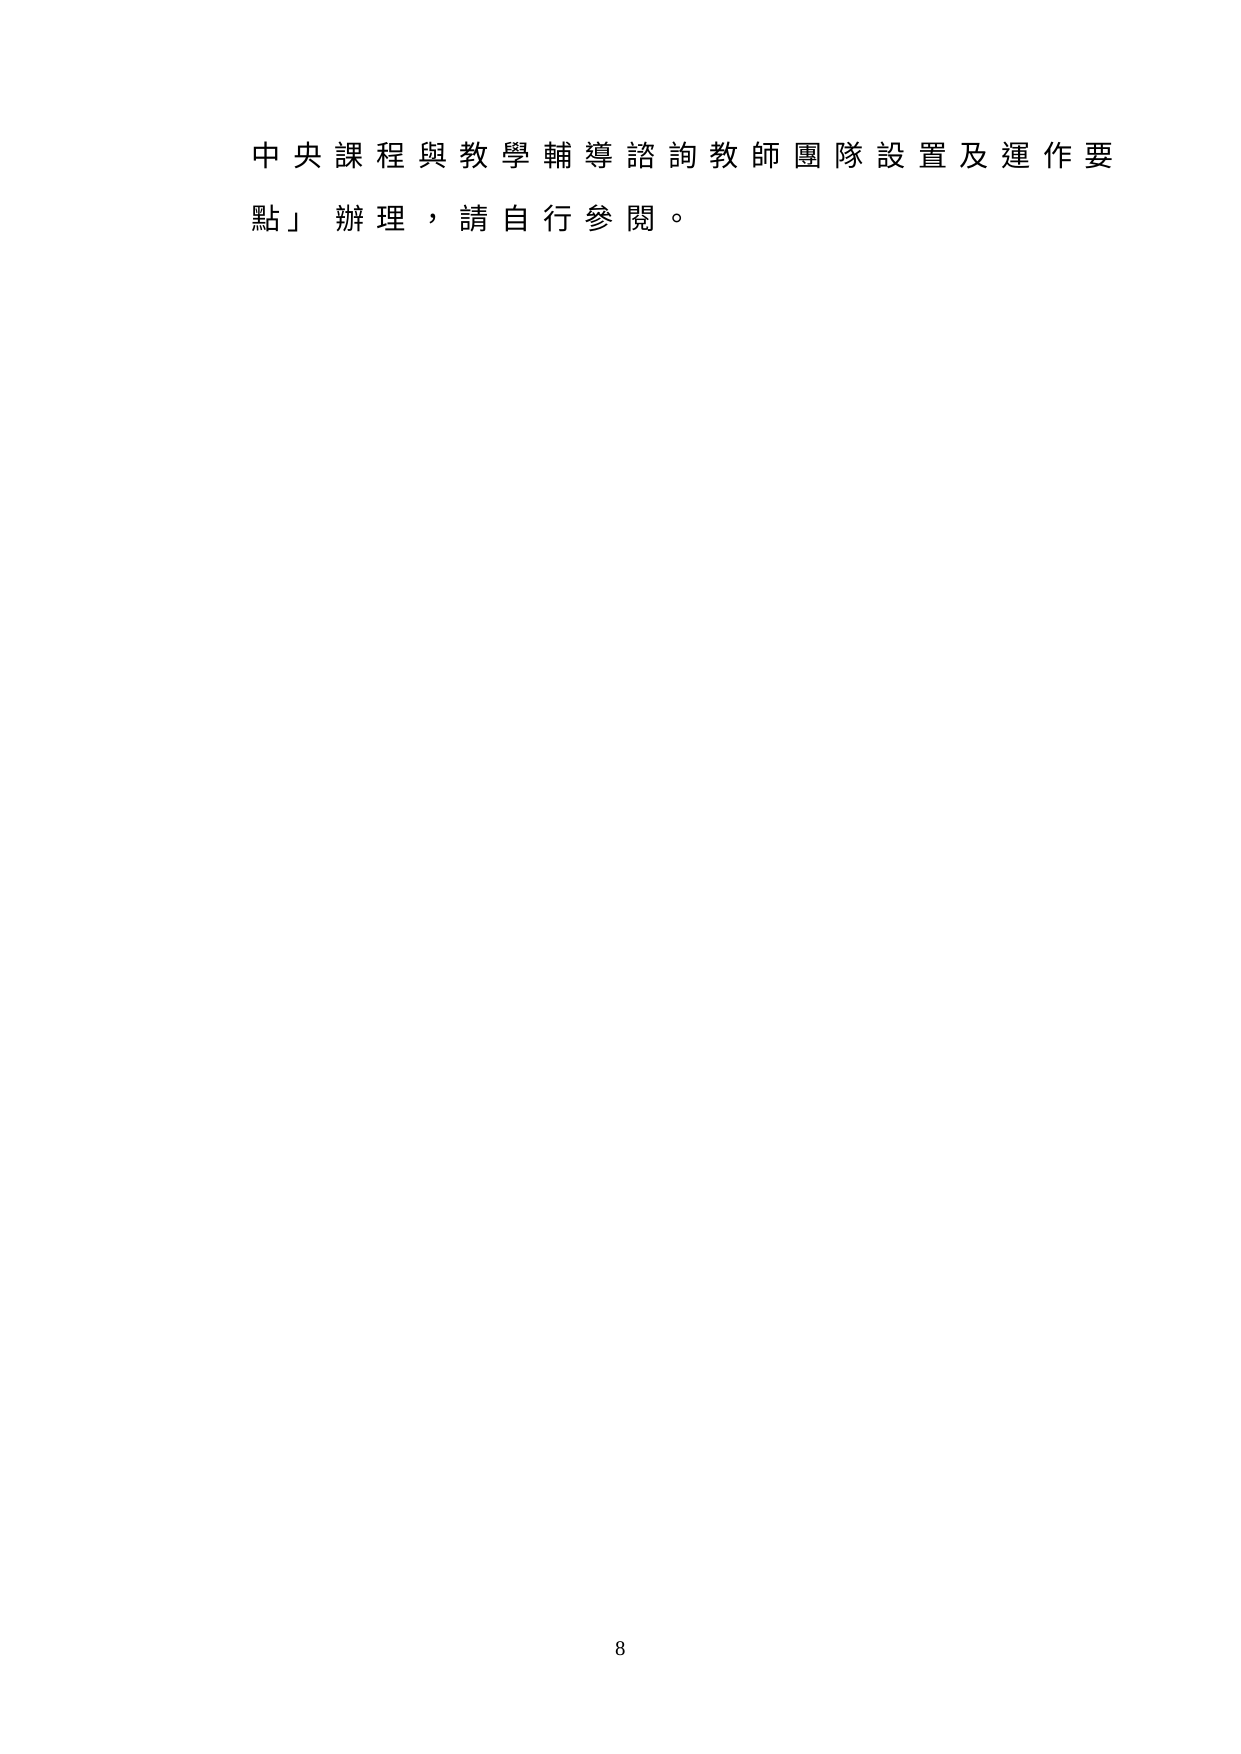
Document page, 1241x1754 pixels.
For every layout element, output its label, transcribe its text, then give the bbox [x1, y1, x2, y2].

text 中央課程與教學輔導諮詢教師團隊設置及運作要點」辦理，請自行參閱。 [178, 112, 1120, 237]
